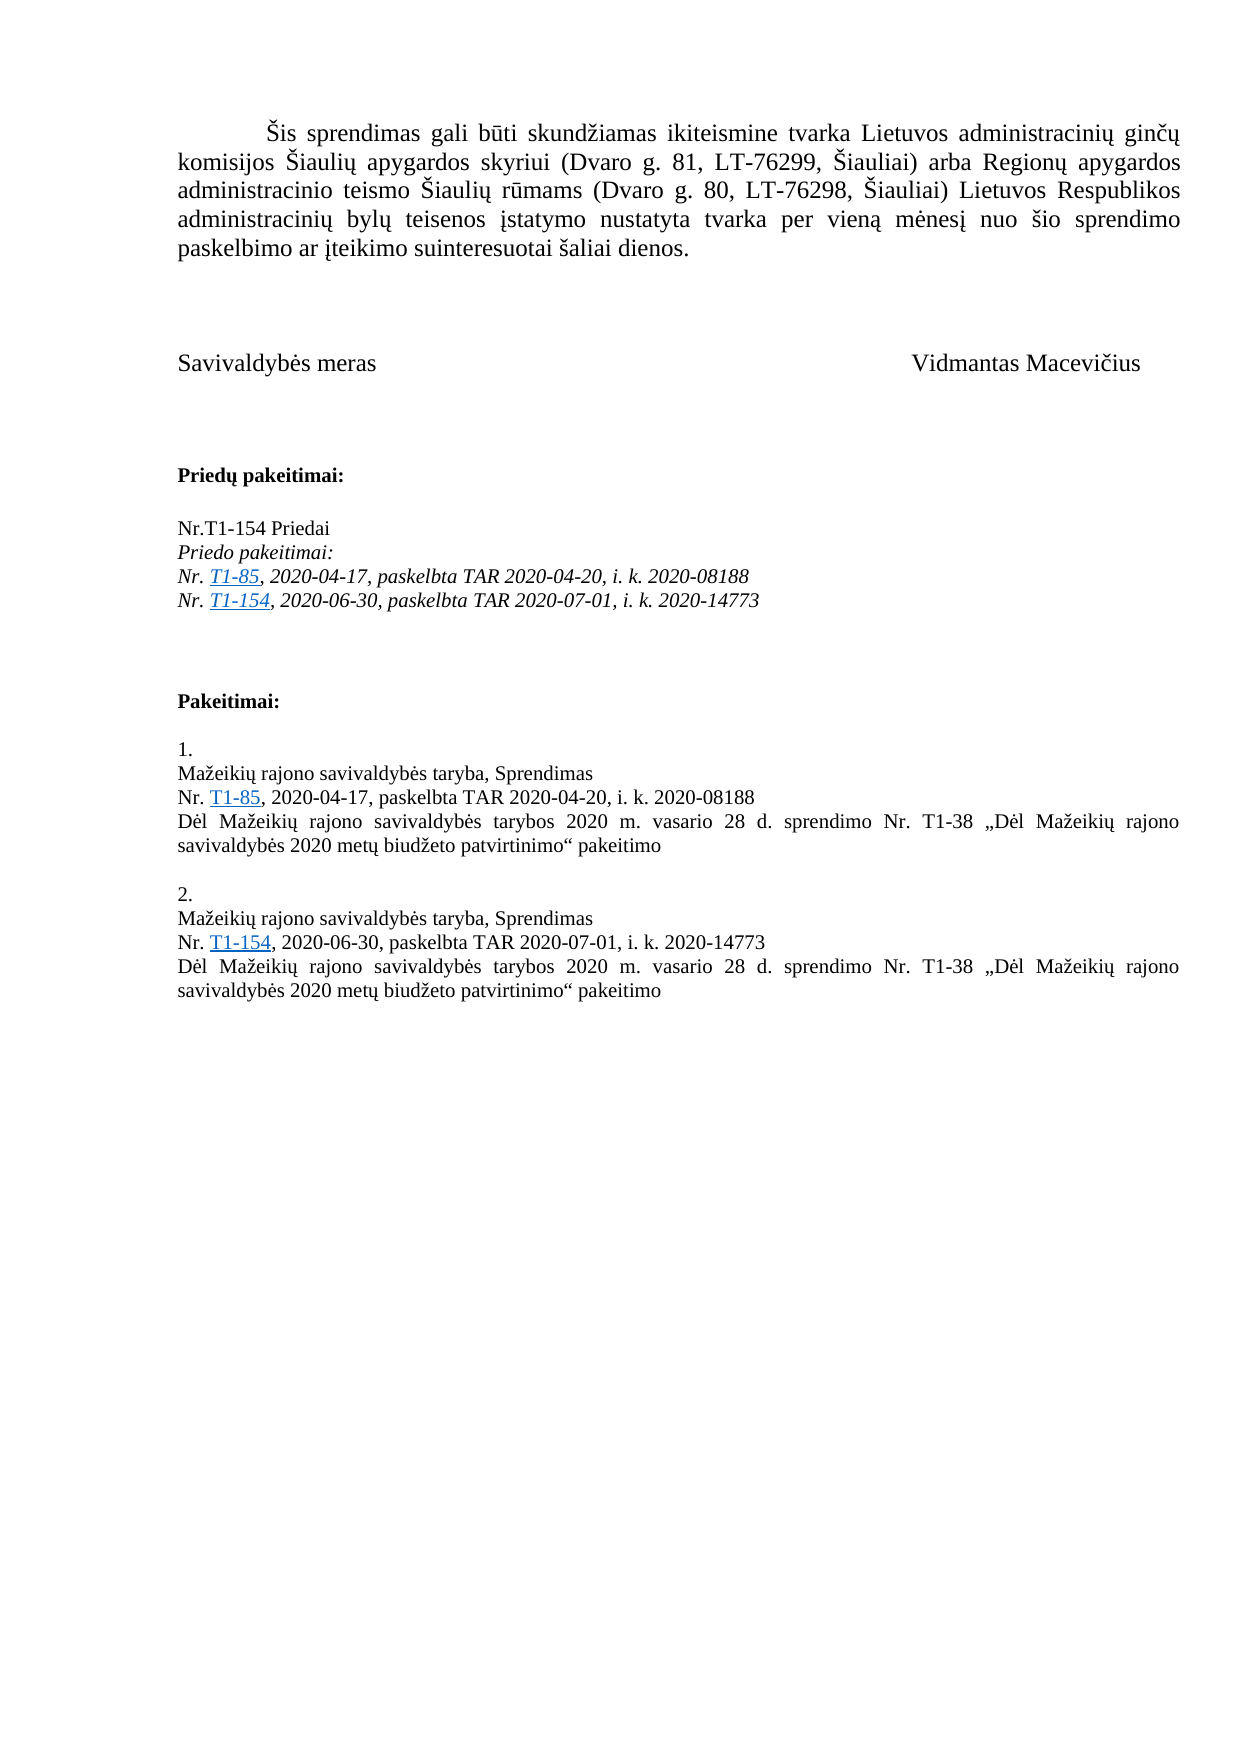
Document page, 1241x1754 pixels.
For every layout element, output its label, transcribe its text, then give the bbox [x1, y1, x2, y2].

text Mažeikių rajono savivaldybės taryba, Sprendimas [177, 906, 1181, 930]
text Dėl Mažeikių rajono savivaldybės tarybos 2020 m. vasario 28 d. sprendimo Nr. T1-38 „Dėl Mažeikių rajono savivaldybės 2020 metų biudžeto patvirtinimo“ pakeitimo [177, 809, 1181, 857]
text Nr.T1-154 Priedai [177, 516, 1181, 540]
text 2. [177, 882, 1181, 906]
text Priedų pakeitimai: [177, 463, 1181, 487]
text Nr. T1-85, 2020-04-17, paskelbta TAR 2020-04-20, i. k. 2020-08188 [177, 564, 1181, 588]
text Dėl Mažeikių rajono savivaldybės tarybos 2020 m. vasario 28 d. sprendimo Nr. T1-38 „Dėl Mažeikių rajono savivaldybės 2020 metų biudžeto patvirtinimo“ pakeitimo [177, 954, 1181, 1002]
text Šis sprendimas gali būti skundžiamas ikiteismine tvarka Lietuvos administracinių ginčų komisijos Šiaulių apygardos skyriui (Dvaro g. 81, LT-76299, Šiauliai) arba Regionų apygardos administracinio teismo Šiaulių rūmams (Dvaro g. 80, LT-76298, Šiauliai) Lietuvos Respublikos administracinių bylų teisenos įstatymo nustatyta tvarka per vieną mėnesį nuo šio sprendimo paskelbimo ar įteikimo suinteresuotai šaliai dienos. [177, 118, 1181, 262]
text Nr. T1-154, 2020-06-30, paskelbta TAR 2020-07-01, i. k. 2020-14773 [177, 588, 1181, 612]
text Nr. T1-154, 2020-06-30, paskelbta TAR 2020-07-01, i. k. 2020-14773 [177, 930, 1181, 954]
text Nr. T1-85, 2020-04-17, paskelbta TAR 2020-04-20, i. k. 2020-08188 [177, 785, 1181, 809]
text Mažeikių rajono savivaldybės taryba, Sprendimas [177, 761, 1181, 785]
text 1. [177, 737, 1181, 761]
text Priedo pakeitimai: [177, 540, 1181, 564]
text Pakeitimai: [177, 689, 1181, 713]
text Savivaldybės meras Vidmantas Macevičius [177, 348, 1181, 377]
